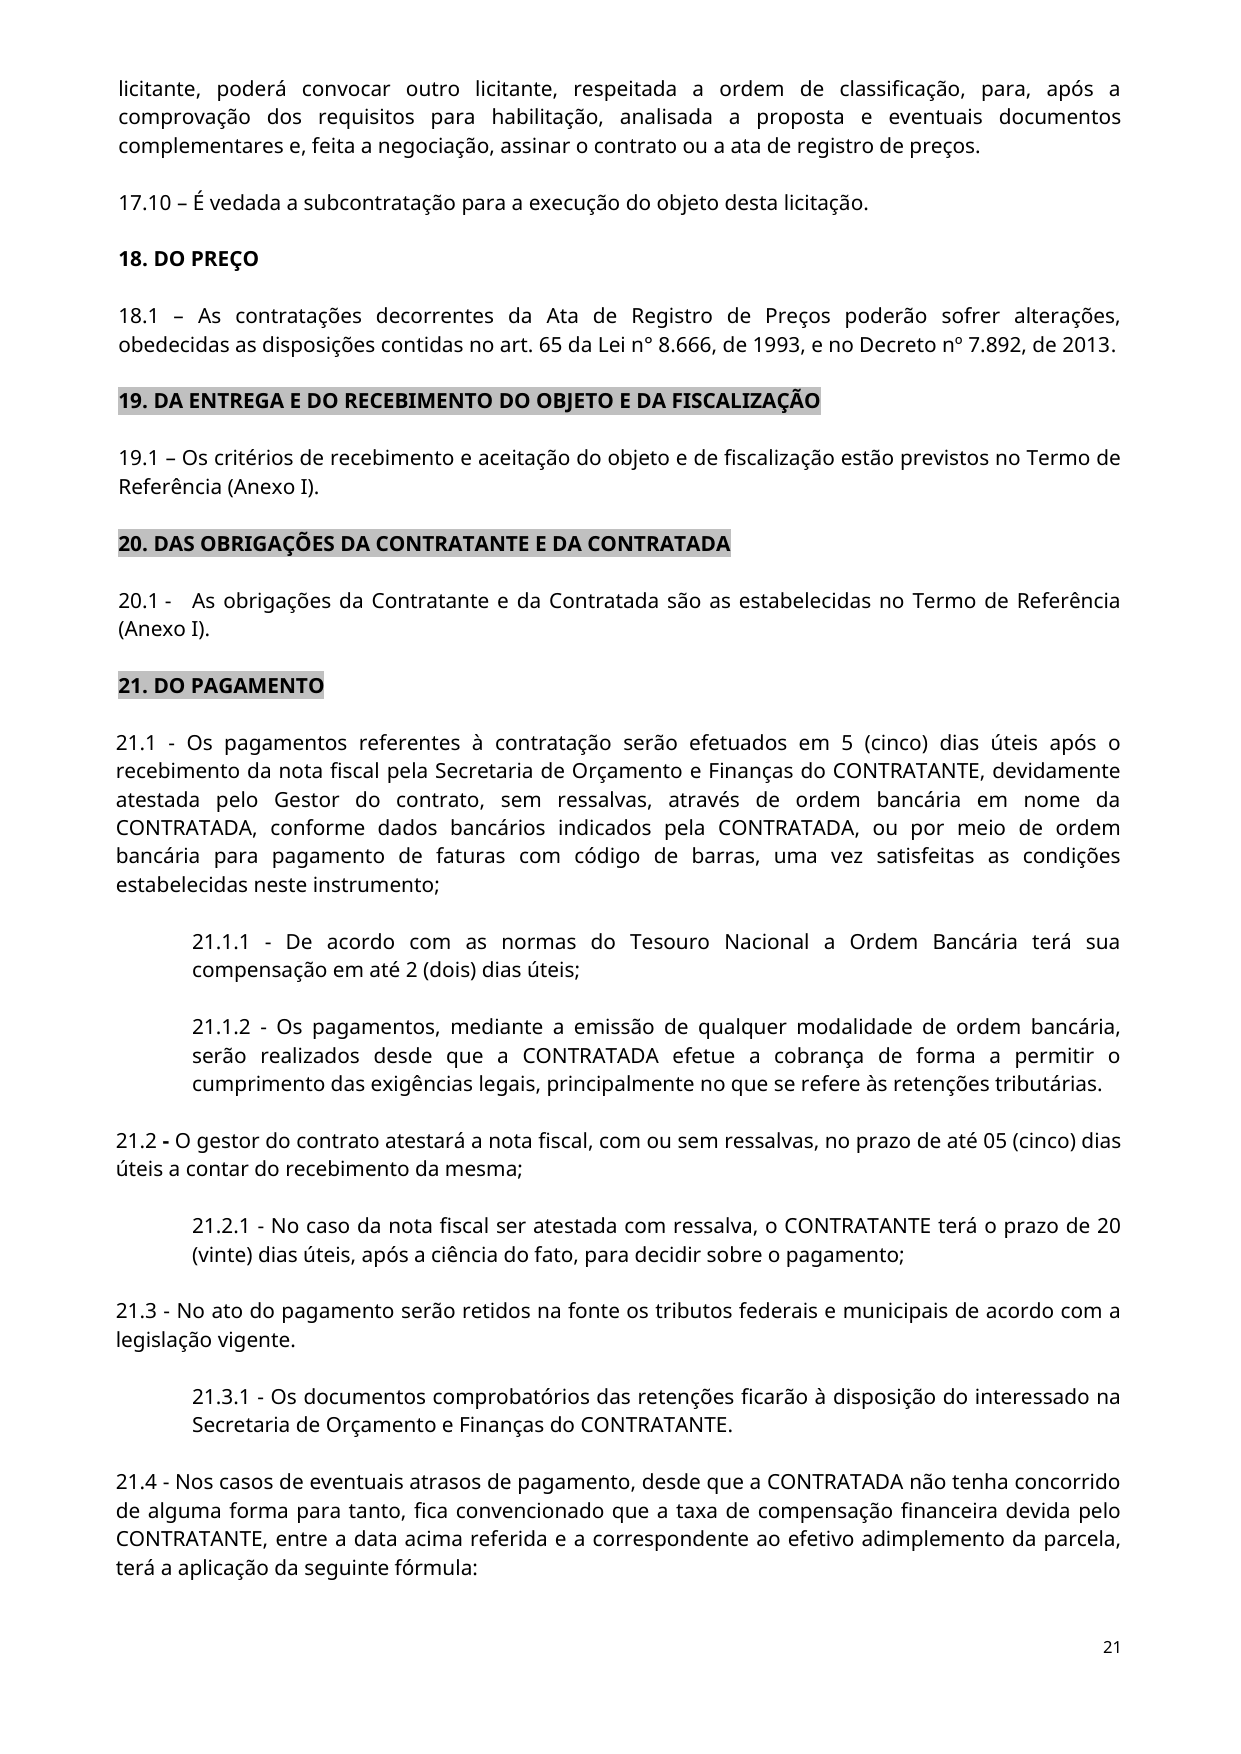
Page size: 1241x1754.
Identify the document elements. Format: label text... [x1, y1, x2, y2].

text 21.1.1 - De acordo com as normas do Tesouro Nacional a Ordem Bancária terá sua compensação em até 2 (dois) dias úteis; [192, 927, 1122, 984]
text 19.1 – Os critérios de recebimento e aceitação do objeto e de fiscalização estão previstos no Termo de Referência (Anexo I). [118, 443, 1122, 500]
text licitante, poderá convocar outro licitante, respeitada a ordem de classificação, para, após a comprovação dos requisitos para habilitação, analisada a proposta e eventuais documentos complementares e, feita a negociação, assinar o contrato ou a ata de registro de preços. [118, 74, 1122, 159]
text 21.1.2 - Os pagamentos, mediante a emissão de qualquer modalidade de ordem bancária, serão realizados desde que a CONTRATADA efetue a cobrança de forma a permitir o cumprimento das exigências legais, principalmente no que se refere às retenções tributárias. [192, 1012, 1122, 1098]
text 21.3 - No ato do pagamento serão retidos na fonte os tributos federais e municipais de acordo com a legislação vigente. [116, 1297, 1122, 1353]
text 20. DAS OBRIGAÇÕES DA CONTRATANTE E DA CONTRATADA [118, 529, 1122, 557]
text 17.10 – É vedada a subcontratação para a execução do objeto desta licitação. [118, 188, 1122, 216]
text 21.4 - Nos casos de eventuais atrasos de pagamento, desde que a CONTRATADA não tenha concorrido de alguma forma para tanto, fica convencionado que a taxa de compensação financeira devida pelo CONTRATANTE, entre a data acima referida e a correspondente ao efetivo adimplemento da parcela, terá a aplicação da seguinte fórmula: [116, 1467, 1122, 1581]
text 21.2 - O gestor do contrato atestará a nota fiscal, com ou sem ressalvas, no prazo de até 05 (cinco) dias úteis a contar do recebimento da mesma; [116, 1126, 1122, 1183]
text 18. DO PREÇO [118, 244, 1122, 273]
text 18.1 – As contratações decorrentes da Ata de Registro de Preços poderão sofrer alterações, obedecidas as disposições contidas no art. 65 da Lei n° 8.666, de 1993, e no Decreto nº 7.892, de 2013. [118, 301, 1122, 358]
text 21.2.1 - No caso da nota fiscal ser atestada com ressalva, o CONTRATANTE terá o prazo de 20 (vinte) dias úteis, após a ciência do fato, para decidir sobre o pagamento; [192, 1211, 1122, 1268]
text 19. DA ENTREGA E DO RECEBIMENTO DO OBJETO E DA FISCALIZAÇÃO [118, 387, 1122, 415]
text 21.1 - Os pagamentos referentes à contratação serão efetuados em 5 (cinco) dias úteis após o recebimento da nota fiscal pela Secretaria de Orçamento e Finanças do CONTRATANTE, devidamente atestada pelo Gestor do contrato, sem ressalvas, através de ordem bancária em nome da CONTRATADA, conforme dados bancários indicados pela CONTRATADA, ou por meio de ordem bancária para pagamento de faturas com código de barras, uma vez satisfeitas as condições estabelecidas neste instrumento; [116, 728, 1122, 898]
text 21. DO PAGAMENTO [118, 671, 1122, 699]
text 21.3.1 - Os documentos comprobatórios das retenções ficarão à disposição do interessado na Secretaria de Orçamento e Finanças do CONTRATANTE. [192, 1382, 1122, 1439]
text 20.1 - As obrigações da Contratante e da Contratada são as estabelecidas no Termo de Referência (Anexo I). [118, 586, 1122, 643]
